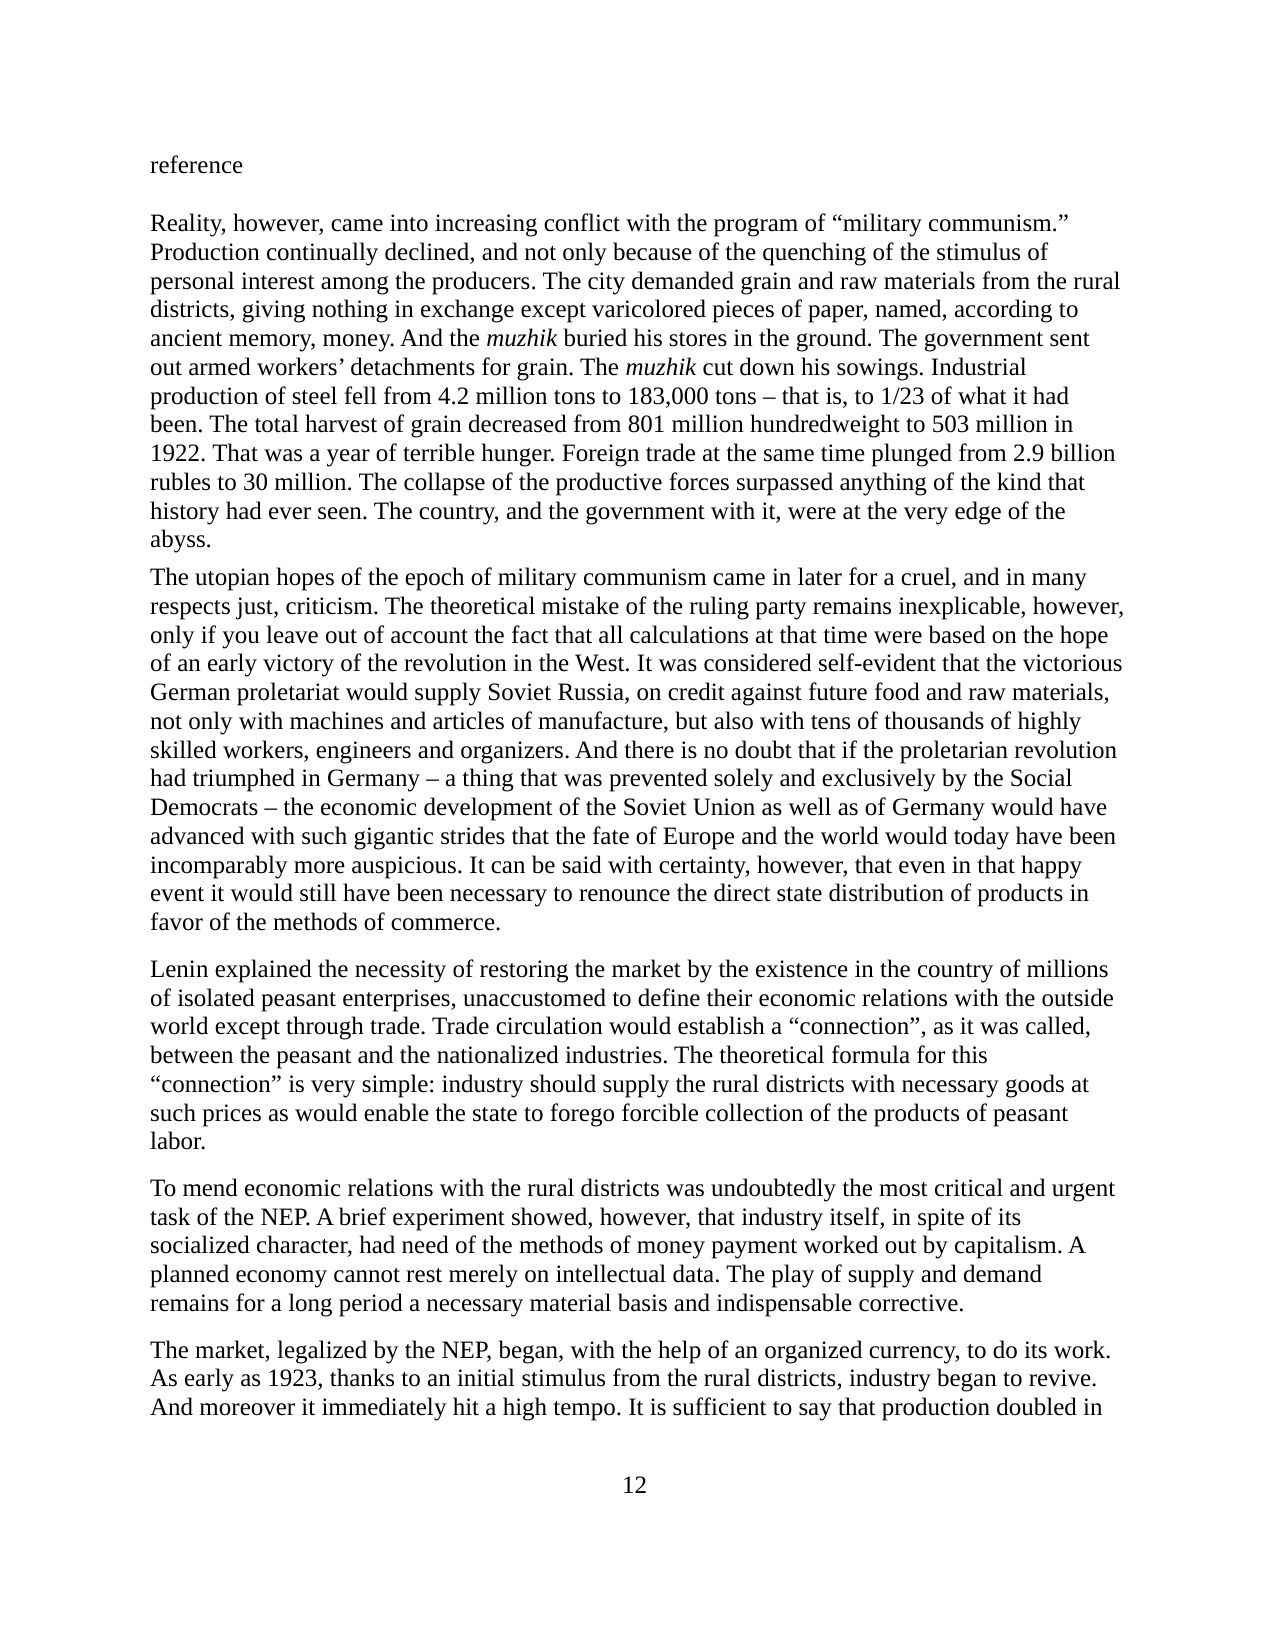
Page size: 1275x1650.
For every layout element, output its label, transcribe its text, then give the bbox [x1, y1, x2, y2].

text The market, legalized by the NEP, began, with the help of an organized currency, to do its work. As early as 1923, thanks to an initial stimulus from the rural districts, industry began to revive. And moreover it immediately hit a high tempo. It is sufficient to say that production doubled in [150, 1335, 1125, 1421]
text To mend economic relations with the rural districts was undoubtedly the most critical and urgent task of the NEP. A brief experiment showed, however, that industry itself, in spite of its socialized character, had need of the methods of money payment worked out by capitalism. A planned economy cannot rest merely on intellectual data. The play of supply and demand remains for a long period a necessary material basis and indispensable corrective. [150, 1173, 1125, 1317]
text Reality, however, came into increasing conflict with the program of “military communism.” Production continually declined, and not only because of the quenching of the stimulus of personal interest among the producers. The city demanded grain and raw materials from the rural districts, giving nothing in exchange except varicolored pieces of paper, named, according to ancient memory, money. And the muzhik buried his stores in the ground. The government sent out armed workers’ detachments for grain. The muzhik cut down his sowings. Industrial production of steel fell from 4.2 million tons to 183,000 tons – that is, to 1/23 of what it had been. The total harvest of grain decreased from 801 million hundredweight to 503 million in 1922. That was a year of terrible hunger. Foreign trade at the same time plunged from 2.9 billion rubles to 30 million. The collapse of the productive forces surpassed anything of the kind that history had ever seen. The country, and the government with it, were at the very edge of the abyss. [150, 208, 1125, 553]
text Lenin explained the necessity of restoring the market by the existence in the country of millions of isolated peasant enterprises, unaccustomed to define their economic relations with the outside world except through trade. Trade circulation would establish a “connection”, as it was called, between the peasant and the nationalized industries. The theoretical formula for this “connection” is very simple: industry should supply the rural districts with necessary goods at such prices as would enable the state to forego forcible collection of the products of peasant labor. [150, 954, 1125, 1155]
text The utopian hopes of the epoch of military communism came in later for a cruel, and in many respects just, criticism. The theoretical mistake of the ruling party remains inexplicable, however, only if you leave out of account the fact that all calculations at that time were based on the hope of an early victory of the revolution in the West. It was considered self-evident that the victorious German proletariat would supply Soviet Russia, on credit against future food and raw materials, not only with machines and articles of manufacture, but also with tens of thousands of highly skilled workers, engineers and organizers. And there is no doubt that if the proletarian revolution had triumphed in Germany – a thing that was prevented solely and exclusively by the Social Democrats – the economic development of the Soviet Union as well as of Germany would have advanced with such gigantic strides that the fate of Europe and the world would today have been incomparably more auspicious. It can be said with certainty, however, that even in that happy event it would still have been necessary to renounce the direct state distribution of products in favor of the methods of commerce. [150, 562, 1125, 936]
